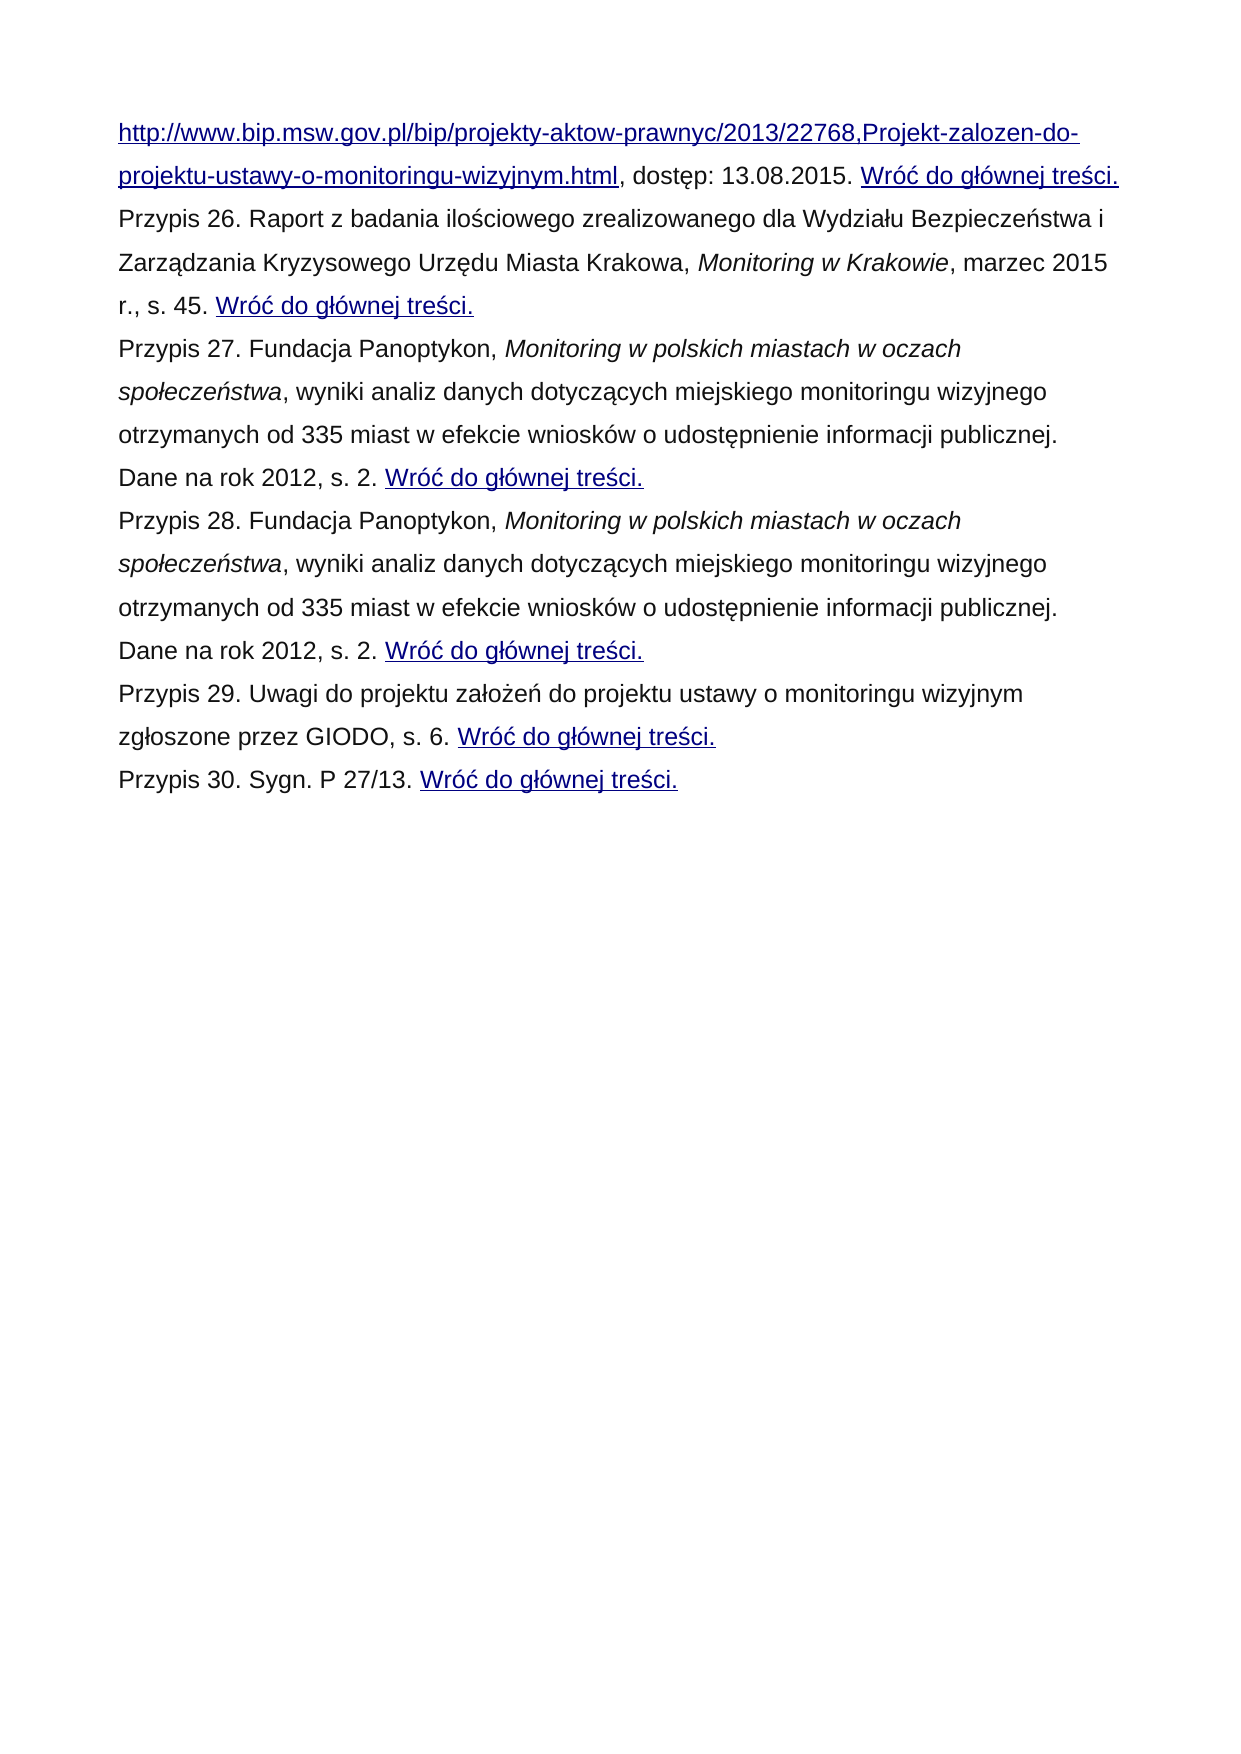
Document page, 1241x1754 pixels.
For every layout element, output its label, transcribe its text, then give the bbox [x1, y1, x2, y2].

text Przypis 28. Fundacja Panoptykon, Monitoring w polskich miastach w oczach społeczeństwa, wyniki analiz danych dotyczących miejskiego monitoringu wizyjnego otrzymanych od 335 miast w efekcie wniosków o udostępnienie informacji publicznej. Dane na rok 2012, s. 2. Wróć do głównej treści. [118, 506, 1122, 664]
text Przypis 30. Sygn. P 27/13. Wróć do głównej treści. [118, 765, 1122, 794]
text Przypis 27. Fundacja Panoptykon, Monitoring w polskich miastach w oczach społeczeństwa, wyniki analiz danych dotyczących miejskiego monitoringu wizyjnego otrzymanych od 335 miast w efekcie wniosków o udostępnienie informacji publicznej. Dane na rok 2012, s. 2. Wróć do głównej treści. [118, 334, 1122, 492]
text http://www.bip.msw.gov.pl/bip/projekty-aktow-prawnyc/2013/22768,Projekt-zalozen-do-projektu-ustawy-o-monitoringu-wizyjnym.html, dostęp: 13.08.2015. Wróć do głównej treści. [118, 118, 1122, 190]
text Przypis 29. Uwagi do projektu założeń do projektu ustawy o monitoringu wizyjnym zgłoszone przez GIODO, s. 6. Wróć do głównej treści. [118, 679, 1122, 751]
text Przypis 26. Raport z badania ilościowego zrealizowanego dla Wydziału Bezpieczeństwa i Zarządzania Kryzysowego Urzędu Miasta Krakowa, Monitoring w Krakowie, marzec 2015 r., s. 45. Wróć do głównej treści. [118, 204, 1122, 319]
